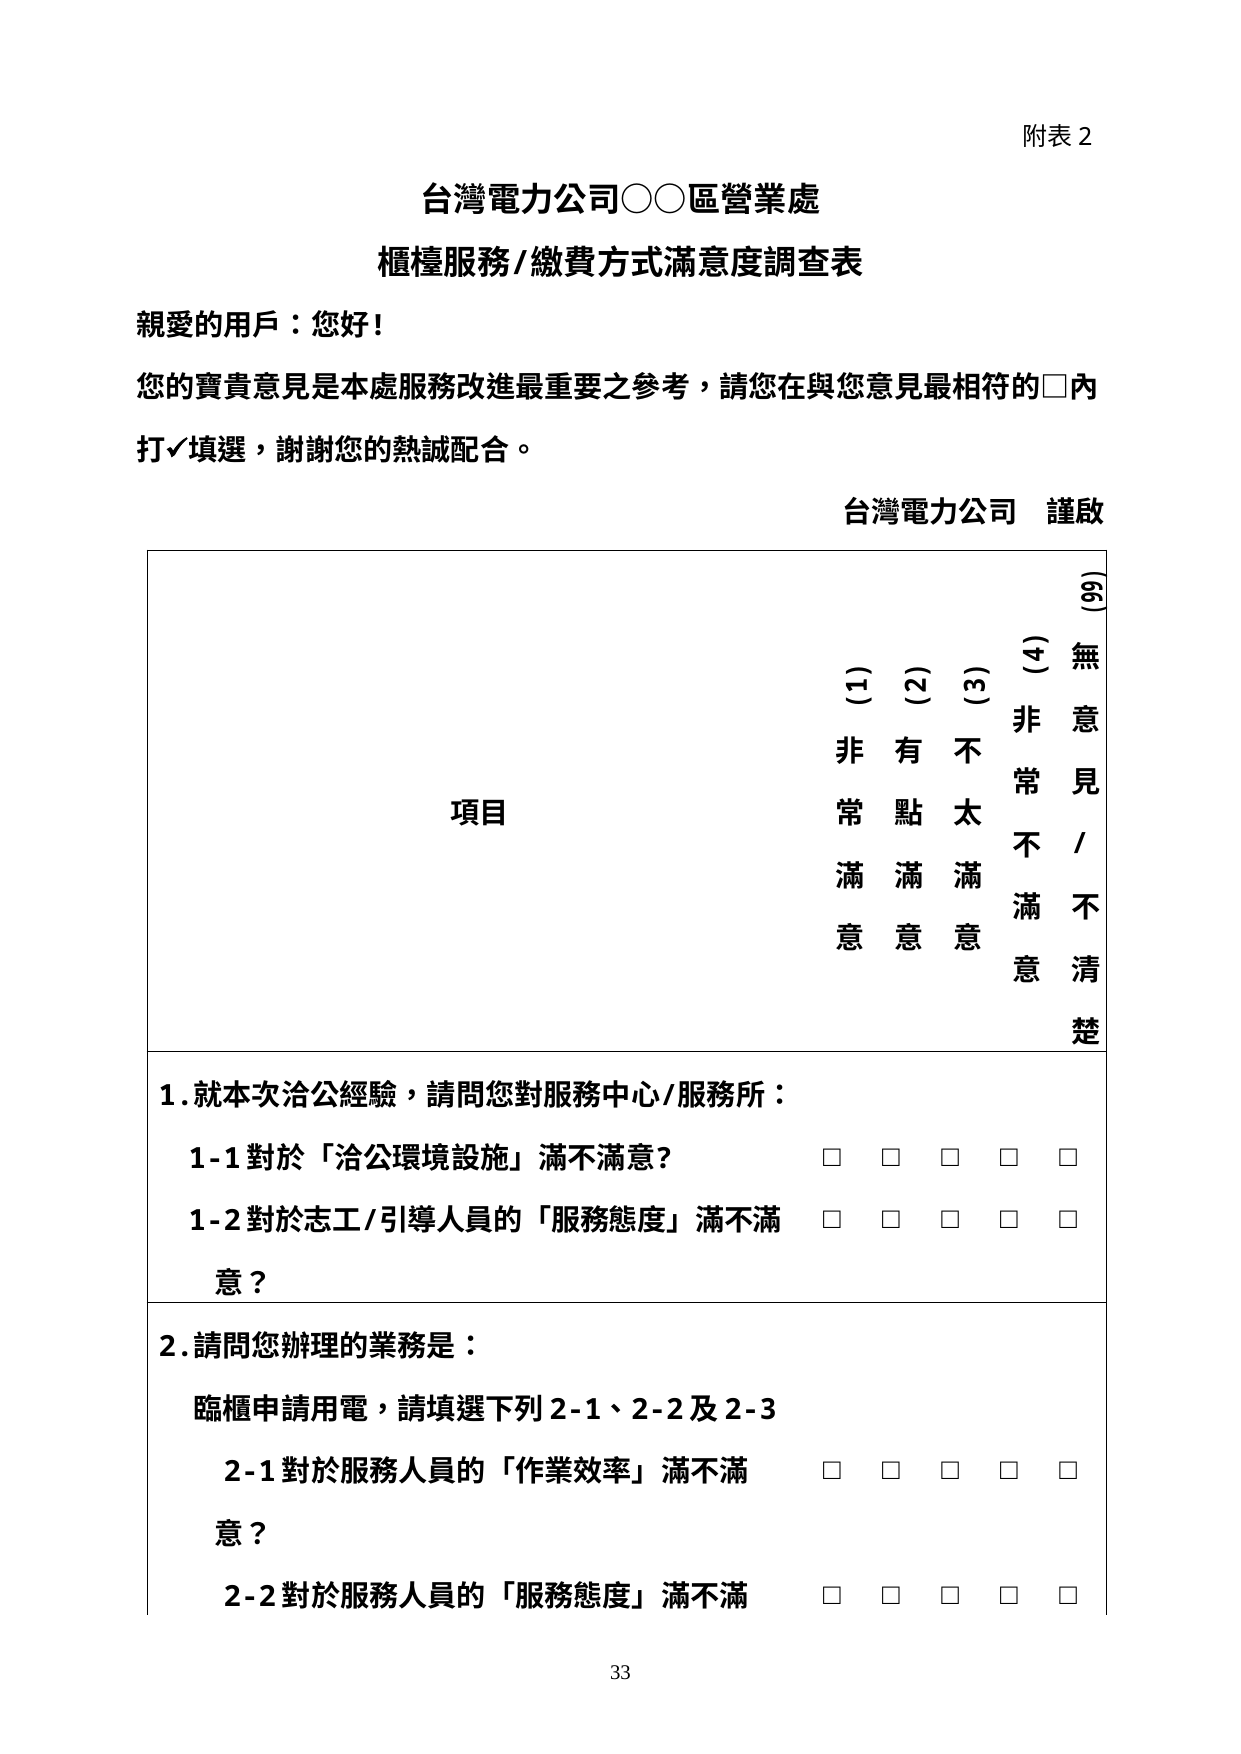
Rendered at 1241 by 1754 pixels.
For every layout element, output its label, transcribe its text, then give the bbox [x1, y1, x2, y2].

table_cell 2.請問您辦理的業務是： [148, 1303, 1106, 1365]
table_cell □ [1048, 1177, 1106, 1302]
table_cell □ [989, 1114, 1048, 1177]
table_cell □ [989, 1177, 1048, 1302]
table_cell □ [812, 1114, 871, 1177]
table_cell 1-1對於「洽公環境設施」滿不滿意? [148, 1114, 812, 1177]
table_cell 1-2對於志工/引導人員的「服務態度」滿不滿意？ [148, 1177, 812, 1302]
text 親愛的用戶：您好! [136, 281, 1104, 343]
table_header 項目 [148, 551, 812, 1051]
table_header (1)非常滿意 [812, 551, 871, 1051]
table_header (2)有點滿意 [871, 551, 930, 1051]
text 櫃檯服務/繳費方式滿意度調查表 [136, 218, 1104, 281]
table_cell □ [812, 1177, 871, 1302]
text 您的寶貴意見是本處服務改進最重要之參考，請您在與您意見最相符的□內打填選，謝謝您的熱誠配合。 [136, 343, 1104, 468]
table_cell □ [930, 1553, 989, 1615]
table_cell □ [930, 1177, 989, 1302]
table_cell □ [1048, 1428, 1106, 1553]
table_cell [812, 1052, 1106, 1114]
table_cell □ [871, 1177, 930, 1302]
table_header (99)無意見/不清楚 [1048, 551, 1106, 1051]
text 台灣電力公司○○區營業處 [136, 156, 1104, 218]
table_cell □ [930, 1114, 989, 1177]
table_cell □ [989, 1428, 1048, 1553]
table_cell □ [930, 1428, 989, 1553]
table_cell □ [1048, 1553, 1106, 1615]
table_cell 臨櫃申請用電，請填選下列2-1、2-2及2-3 [148, 1365, 1106, 1428]
table_header (4)非常不滿意 [989, 551, 1048, 1051]
table_cell □ [871, 1114, 930, 1177]
table_cell □ [871, 1553, 930, 1615]
table_cell □ [871, 1428, 930, 1553]
table_cell □ [812, 1553, 871, 1615]
table_cell 1.就本次洽公經驗，請問您對服務中心/服務所： [148, 1052, 812, 1114]
text 附表2 [136, 93, 1092, 156]
table_header (3)不太滿意 [930, 551, 989, 1051]
text 台灣電力公司 謹啟 [136, 468, 1104, 531]
table_cell □ [1048, 1114, 1106, 1177]
table_cell 2-1對於服務人員的「作業效率」滿不滿意？ [148, 1428, 812, 1553]
table_cell □ [989, 1553, 1048, 1615]
table_cell 2-2對於服務人員的「服務態度」滿不滿 [148, 1553, 812, 1615]
table_cell □ [812, 1428, 871, 1553]
